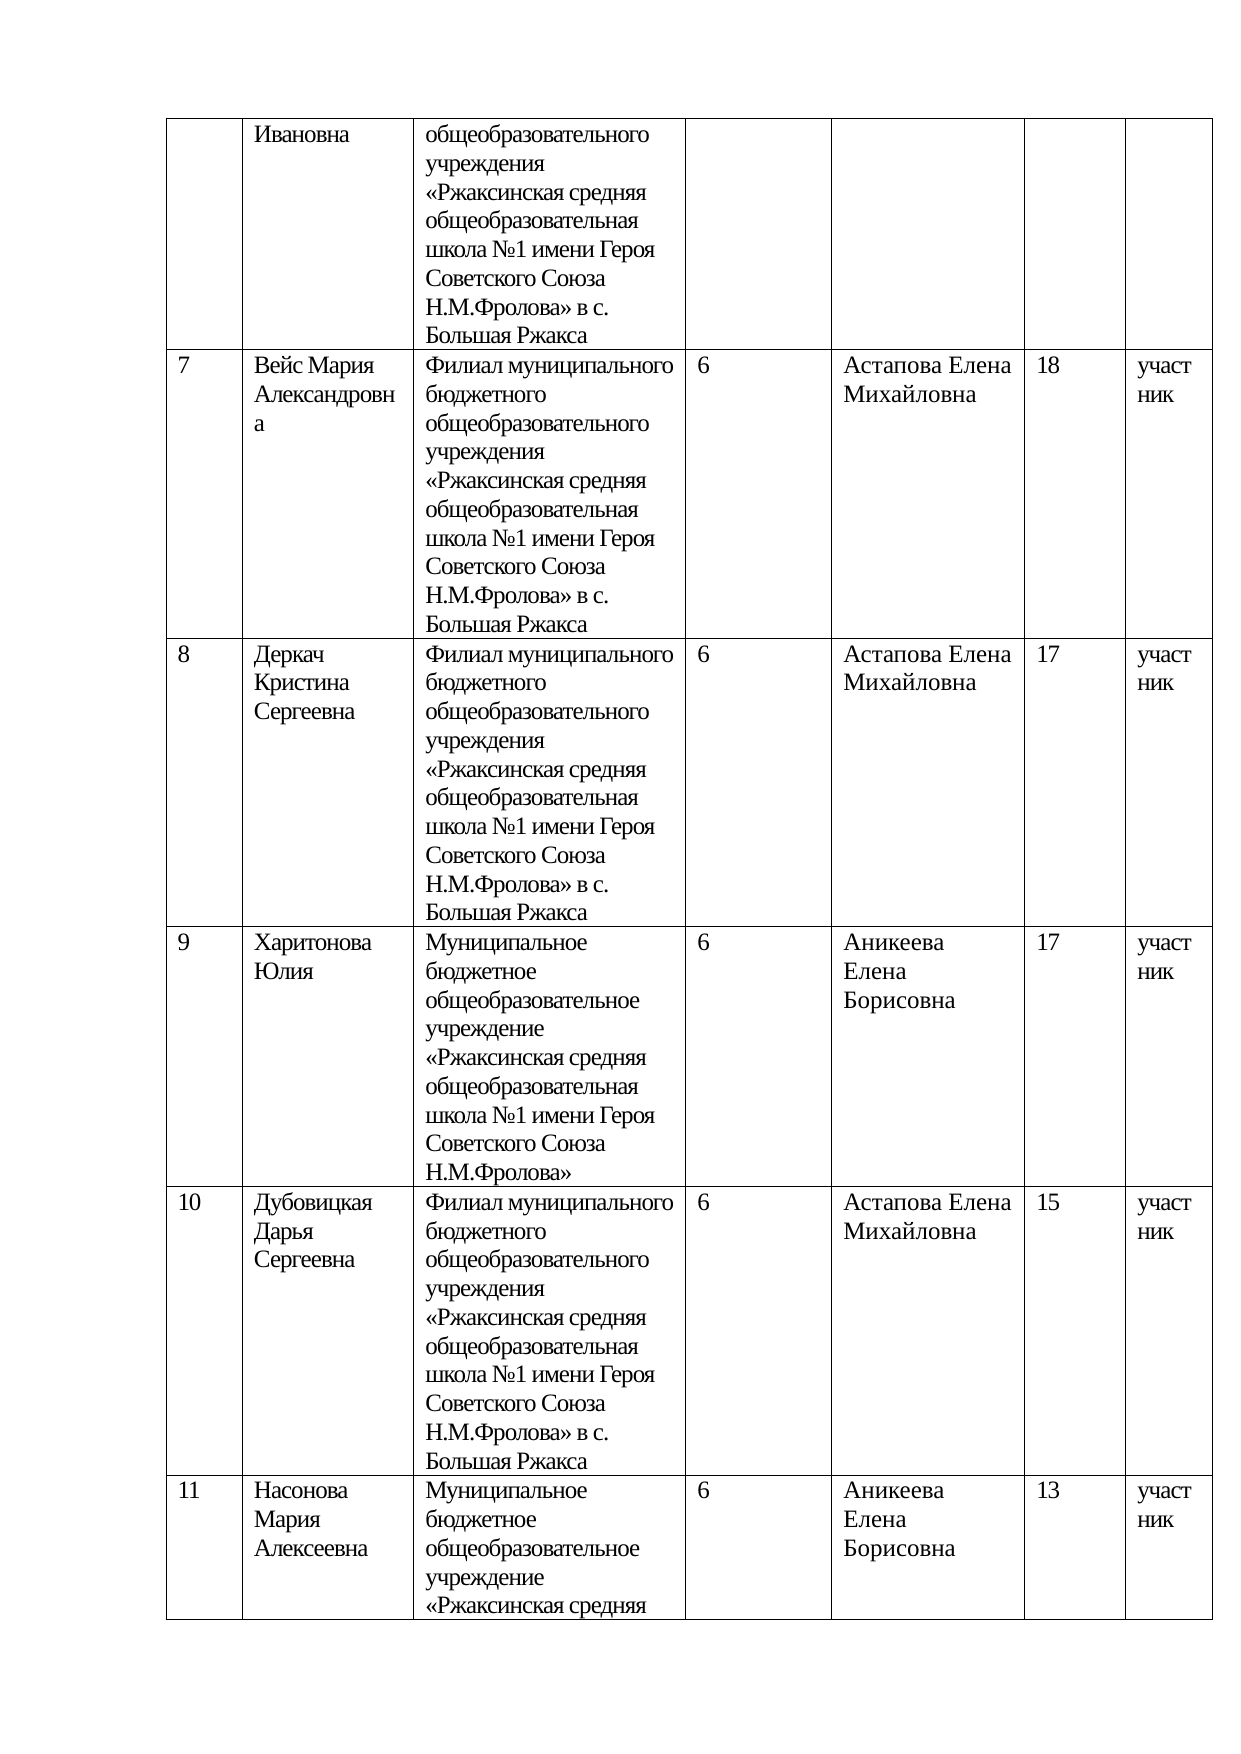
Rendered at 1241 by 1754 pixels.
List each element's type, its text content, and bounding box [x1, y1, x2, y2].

table_cell Дубовицкая Дарья Сергеевна [243, 1187, 413, 1474]
table_cell 11 [167, 1476, 242, 1619]
table_cell [1126, 119, 1212, 349]
table_cell участник [1126, 1476, 1212, 1619]
table_cell Вейс Мария Александровна [243, 350, 413, 638]
table_cell Филиал муниципального бюджетного общеобразовательного учреждения «Ржаксинская средняя общеобразовательная школа №1 имени Героя Советского Союза Н.М.Фролова» в с. Большая Ржакса [414, 639, 685, 926]
table_cell Муниципальное бюджетное общеобразовательное учреждение «Ржаксинская средняя [414, 1476, 685, 1619]
table_cell 6 [686, 350, 831, 638]
table_cell 18 [1025, 350, 1125, 638]
table_cell Астапова Елена Михайловна [832, 350, 1024, 638]
table_cell Филиал муниципального бюджетного общеобразовательного учреждения «Ржаксинская средняя общеобразовательная школа №1 имени Героя Советского Союза Н.М.Фролова» в с. Большая Ржакса [414, 350, 685, 638]
table_cell Астапова Елена Михайловна [832, 1187, 1024, 1474]
table_cell участник [1126, 639, 1212, 926]
table_cell Астапова Елена Михайловна [832, 639, 1024, 926]
table_cell 17 [1025, 927, 1125, 1186]
table_cell 6 [686, 927, 831, 1186]
table_cell [686, 119, 831, 349]
table_cell 6 [686, 1187, 831, 1474]
table_cell общеобразовательного учреждения «Ржаксинская средняя общеобразовательная школа №1 имени Героя Советского Союза Н.М.Фролова» в с. Большая Ржакса [414, 119, 685, 349]
table_cell 6 [686, 1476, 831, 1619]
table_cell Ивановна [243, 119, 413, 349]
table_cell Аникеева Елена Борисовна [832, 927, 1024, 1186]
table_cell Аникеева Елена Борисовна [832, 1476, 1024, 1619]
table_cell участник [1126, 1187, 1212, 1474]
table_cell Муниципальное бюджетное общеобразовательное учреждение «Ржаксинская средняя общеобразовательная школа №1 имени Героя Советского Союза Н.М.Фролова» [414, 927, 685, 1186]
table_cell Харитонова Юлия [243, 927, 413, 1186]
table_cell 8 [167, 639, 242, 926]
table_cell участник [1126, 350, 1212, 638]
table_cell 15 [1025, 1187, 1125, 1474]
table_cell 7 [167, 350, 242, 638]
table_cell 6 [686, 639, 831, 926]
table_cell Насонова Мария Алексеевна [243, 1476, 413, 1619]
table_cell 10 [167, 1187, 242, 1474]
table_cell Деркач Кристина Сергеевна [243, 639, 413, 926]
table_cell [167, 119, 242, 349]
table_cell [832, 119, 1024, 349]
table_cell [1025, 119, 1125, 349]
table_cell 13 [1025, 1476, 1125, 1619]
table_cell участник [1126, 927, 1212, 1186]
table_cell 17 [1025, 639, 1125, 926]
table_cell Филиал муниципального бюджетного общеобразовательного учреждения «Ржаксинская средняя общеобразовательная школа №1 имени Героя Советского Союза Н.М.Фролова» в с. Большая Ржакса [414, 1187, 685, 1474]
table_cell 9 [167, 927, 242, 1186]
